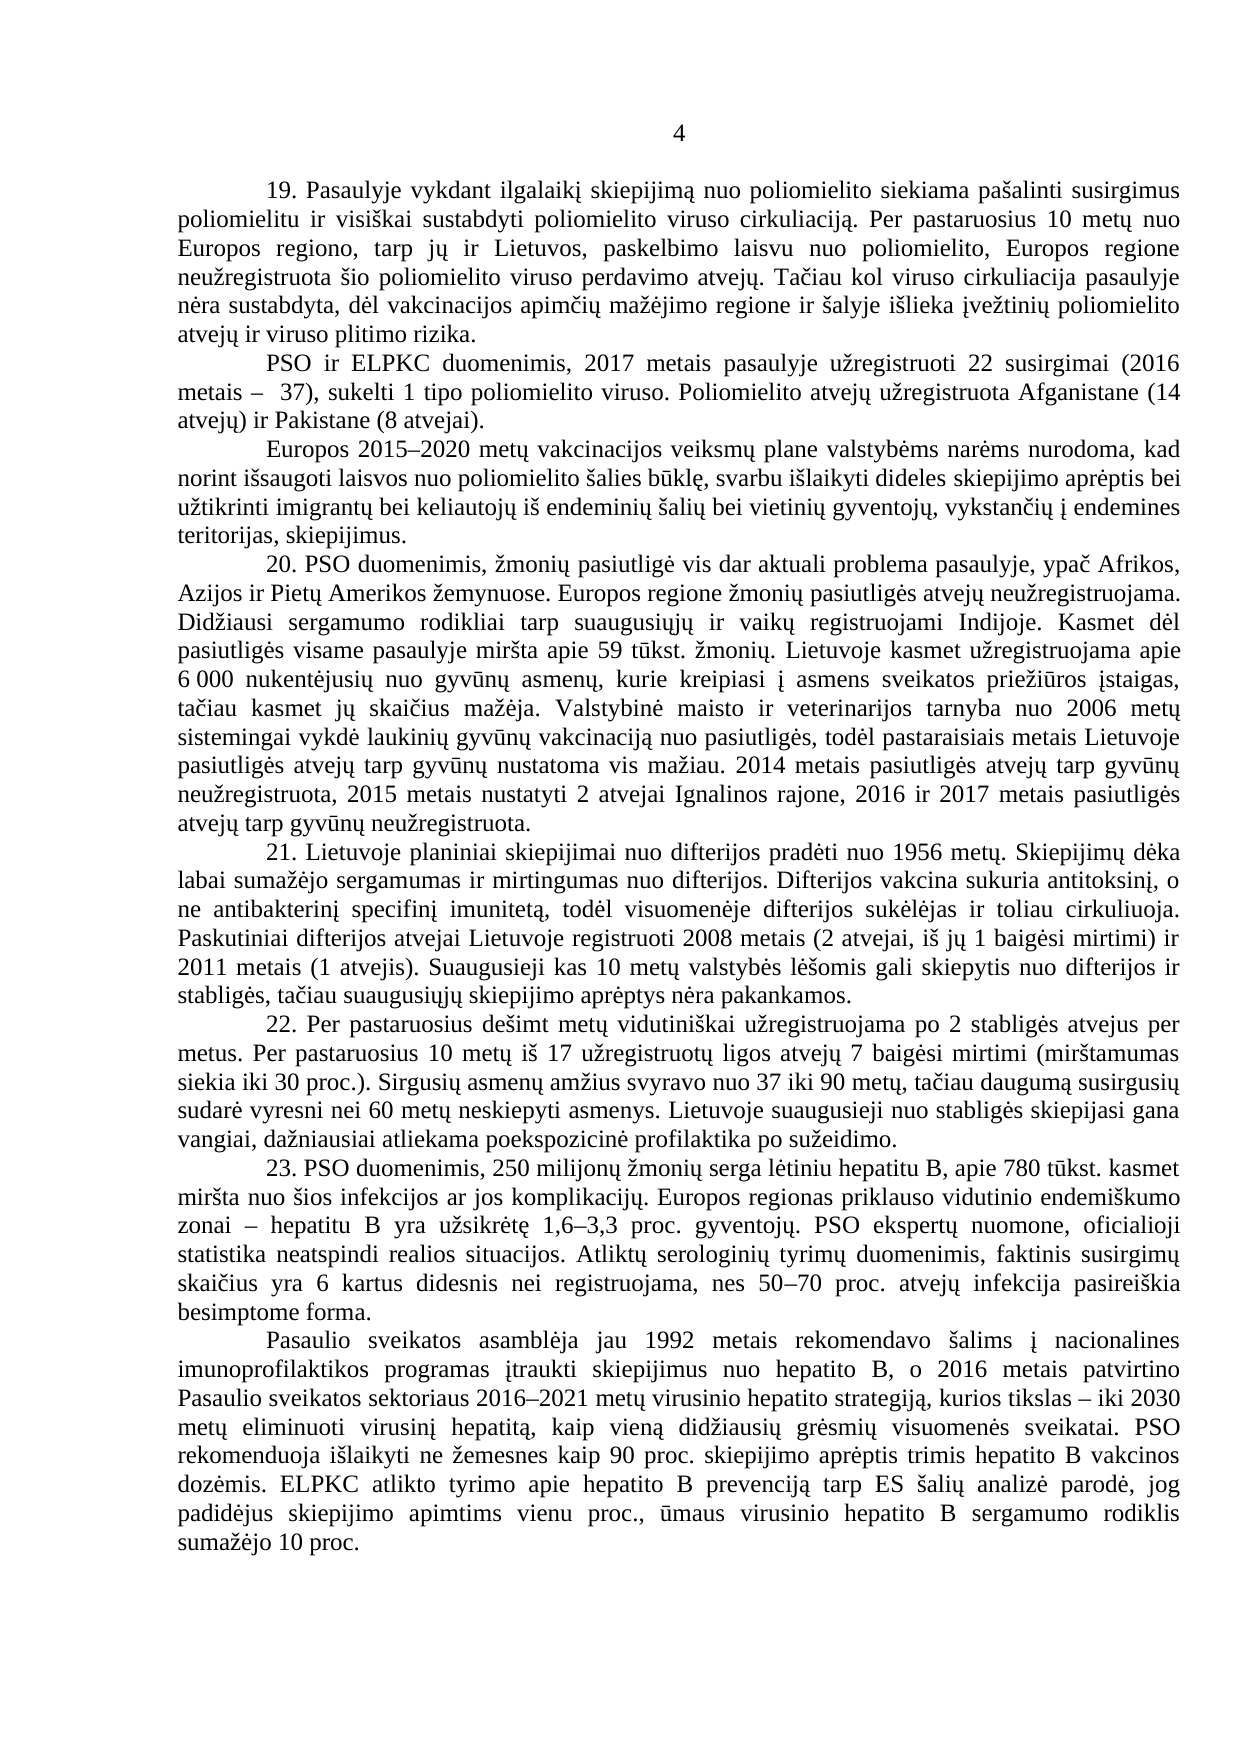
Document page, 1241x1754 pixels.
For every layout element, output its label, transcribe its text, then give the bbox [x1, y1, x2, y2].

text PSO ir ELPKC duomenimis, 2017 metais pasaulyje užregistruoti 22 susirgimai (2016 metais – 37), sukelti 1 tipo poliomielito viruso. Poliomielito atvejų užregistruota Afganistane (14 atvejų) ir Pakistane (8 atvejai). [177, 348, 1181, 434]
text 19. Pasaulyje vykdant ilgalaikį skiepijimą nuo poliomielito siekiama pašalinti susirgimus poliomielitu ir visiškai sustabdyti poliomielito viruso cirkuliaciją. Per pastaruosius 10 metų nuo Europos regiono, tarp jų ir Lietuvos, paskelbimo laisvu nuo poliomielito, Europos regione neužregistruota šio poliomielito viruso perdavimo atvejų. Tačiau kol viruso cirkuliacija pasaulyje nėra sustabdyta, dėl vakcinacijos apimčių mažėjimo regione ir šalyje išlieka įvežtinių poliomielito atvejų ir viruso plitimo rizika. [177, 176, 1181, 348]
text 20. PSO duomenimis, žmonių pasiutligė vis dar aktuali problema pasaulyje, ypač Afrikos, Azijos ir Pietų Amerikos žemynuose. Europos regione žmonių pasiutligės atvejų neužregistruojama. Didžiausi sergamumo rodikliai tarp suaugusiųjų ir vaikų registruojami Indijoje. Kasmet dėl pasiutligės visame pasaulyje miršta apie 59 tūkst. žmonių. Lietuvoje kasmet užregistruojama apie 6 000 nukentėjusių nuo gyvūnų asmenų, kurie kreipiasi į asmens sveikatos priežiūros įstaigas, tačiau kasmet jų skaičius mažėja. Valstybinė maisto ir veterinarijos tarnyba nuo 2006 metų sistemingai vykdė laukinių gyvūnų vakcinaciją nuo pasiutligės, todėl pastaraisiais metais Lietuvoje pasiutligės atvejų tarp gyvūnų nustatoma vis mažiau. 2014 metais pasiutligės atvejų tarp gyvūnų neužregistruota, 2015 metais nustatyti 2 atvejai Ignalinos rajone, 2016 ir 2017 metais pasiutligės atvejų tarp gyvūnų neužregistruota. [177, 549, 1181, 837]
text 23. PSO duomenimis, 250 milijonų žmonių serga lėtiniu hepatitu B, apie 780 tūkst. kasmet miršta nuo šios infekcijos ar jos komplikacijų. Europos regionas priklauso vidutinio endemiškumo zonai – hepatitu B yra užsikrėtę 1,6–3,3 proc. gyventojų. PSO ekspertų nuomone, oficialioji statistika neatspindi realios situacijos. Atliktų serologinių tyrimų duomenimis, faktinis susirgimų skaičius yra 6 kartus didesnis nei registruojama, nes 50–70 proc. atvejų infekcija pasireiškia besimptome forma. [177, 1153, 1181, 1326]
text 21. Lietuvoje planiniai skiepijimai nuo difterijos pradėti nuo 1956 metų. Skiepijimų dėka labai sumažėjo sergamumas ir mirtingumas nuo difterijos. Difterijos vakcina sukuria antitoksinį, o ne antibakterinį specifinį imunitetą, todėl visuomenėje difterijos sukėlėjas ir toliau cirkuliuoja. Paskutiniai difterijos atvejai Lietuvoje registruoti 2008 metais (2 atvejai, iš jų 1 baigėsi mirtimi) ir 2011 metais (1 atvejis). Suaugusieji kas 10 metų valstybės lėšomis gali skiepytis nuo difterijos ir stabligės, tačiau suaugusiųjų skiepijimo aprėptys nėra pakankamos. [177, 837, 1181, 1009]
text Europos 2015–2020 metų vakcinacijos veiksmų plane valstybėms narėms nurodoma, kad norint išsaugoti laisvos nuo poliomielito šalies būklę, svarbu išlaikyti dideles skiepijimo aprėptis bei užtikrinti imigrantų bei keliautojų iš endeminių šalių bei vietinių gyventojų, vykstančių į endemines teritorijas, skiepijimus. [177, 434, 1181, 549]
text 22. Per pastaruosius dešimt metų vidutiniškai užregistruojama po 2 stabligės atvejus per metus. Per pastaruosius 10 metų iš 17 užregistruotų ligos atvejų 7 baigėsi mirtimi (mirštamumas siekia iki 30 proc.). Sirgusių asmenų amžius svyravo nuo 37 iki 90 metų, tačiau daugumą susirgusių sudarė vyresni nei 60 metų neskiepyti asmenys. Lietuvoje suaugusieji nuo stabligės skiepijasi gana vangiai, dažniausiai atliekama poekspozicinė profilaktika po sužeidimo. [177, 1009, 1181, 1153]
text Pasaulio sveikatos asamblėja jau 1992 metais rekomendavo šalims į nacionalines imunoprofilaktikos programas įtraukti skiepijimus nuo hepatito B, o 2016 metais patvirtino Pasaulio sveikatos sektoriaus 2016–2021 metų virusinio hepatito strategiją, kurios tikslas – iki 2030 metų eliminuoti virusinį hepatitą, kaip vieną didžiausių grėsmių visuomenės sveikatai. PSO rekomenduoja išlaikyti ne žemesnes kaip 90 proc. skiepijimo aprėptis trimis hepatito B vakcinos dozėmis. ELPKC atlikto tyrimo apie hepatito B prevenciją tarp ES šalių analizė parodė, jog padidėjus skiepijimo apimtims vienu proc., ūmaus virusinio hepatito B sergamumo rodiklis sumažėjo 10 proc. [177, 1326, 1181, 1556]
